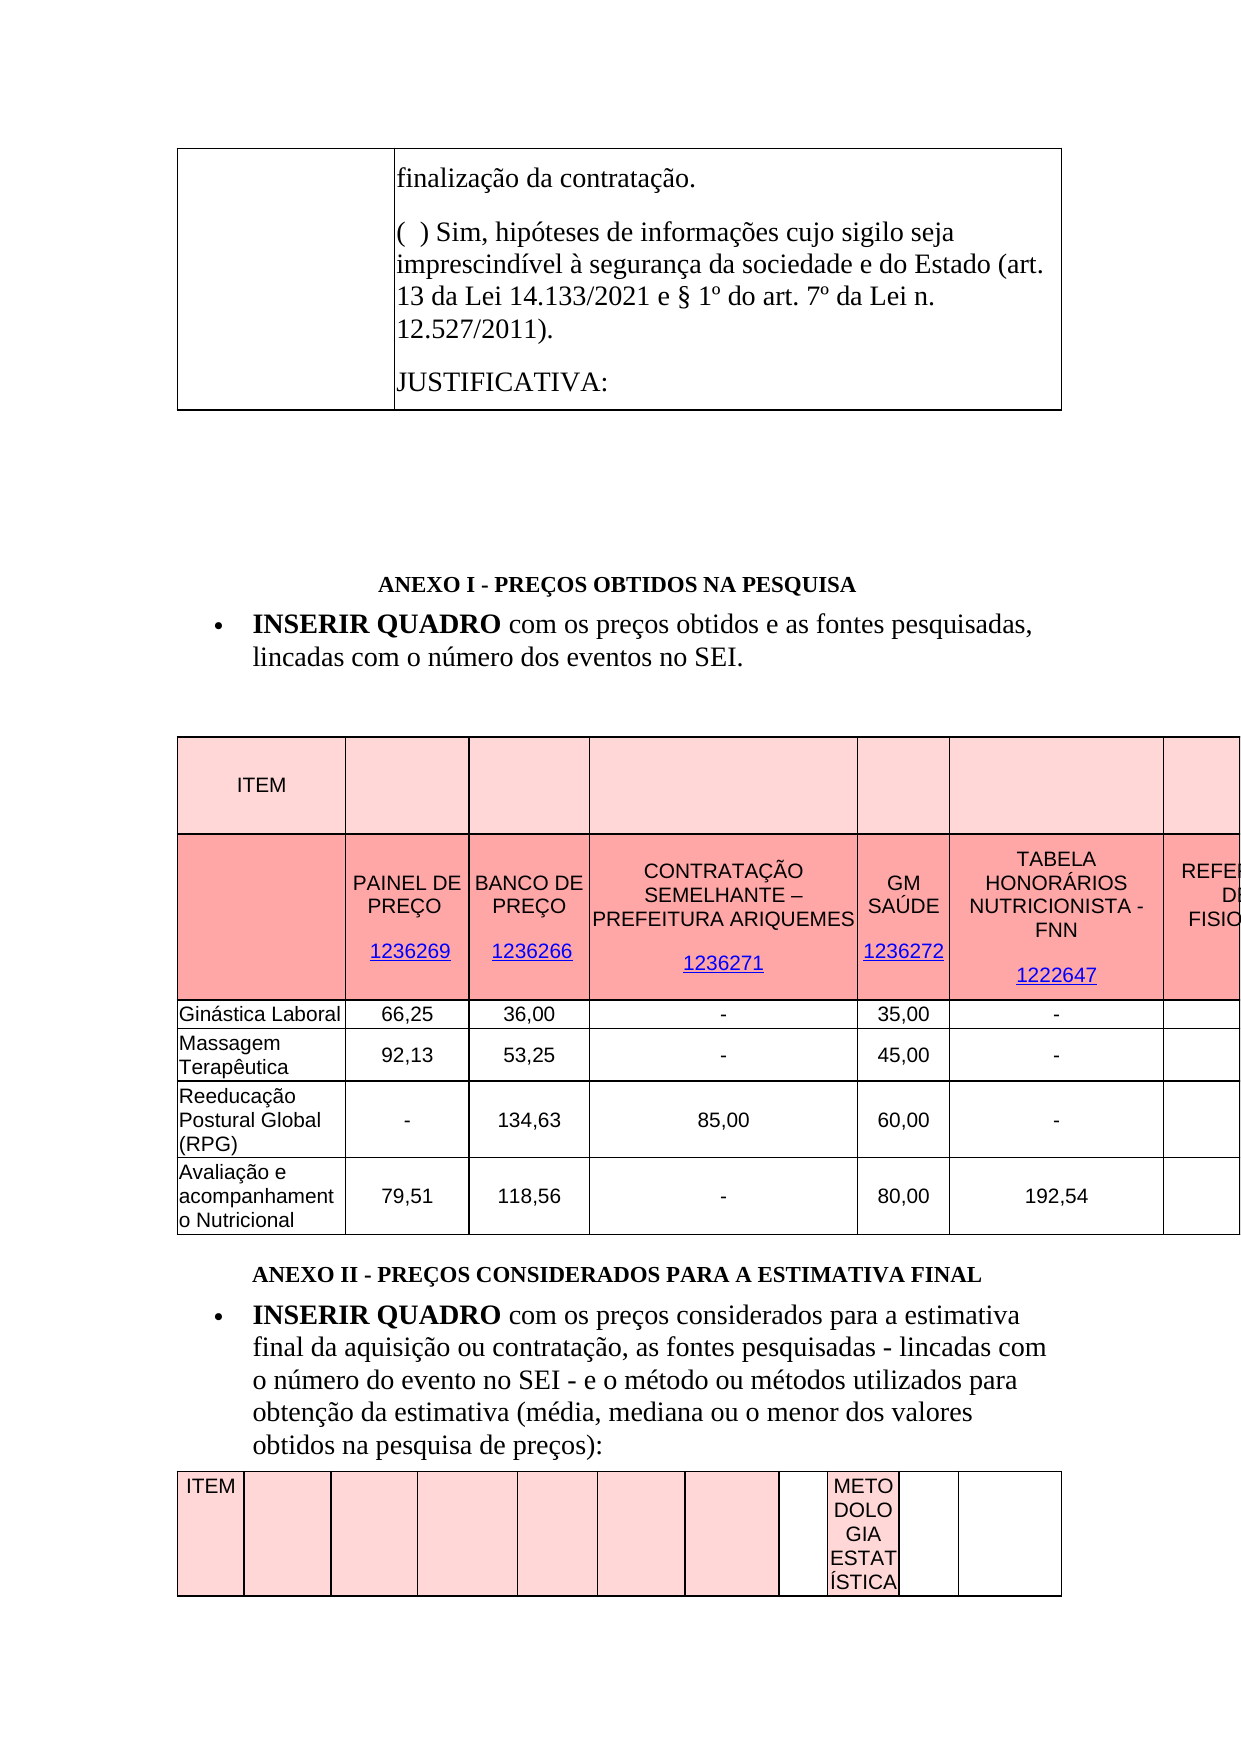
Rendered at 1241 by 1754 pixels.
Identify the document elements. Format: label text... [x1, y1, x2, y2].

table_cell 36,00 [470, 1001, 589, 1028]
table_cell 134,63 [470, 1082, 589, 1157]
table_header [346, 738, 468, 833]
table_cell 192,54 [950, 1158, 1163, 1233]
list INSERIR QUADRO com os preços obtidos e as fontes pesquisadas, lincadas com o número dos eventos no SEI. [215, 608, 1063, 672]
table_cell REFERENCIAL TERAPÊUTICO DE PROCEDIMENTOS FISIOTERÁPICOS (COFFITO) 1222653 [1164, 835, 1239, 999]
table_header [950, 738, 1163, 833]
table_cell 53,25 [470, 1029, 589, 1080]
table_cell 66,25 [346, 1001, 468, 1028]
table_cell - [590, 1029, 857, 1080]
table_header [598, 1472, 684, 1595]
table_header [1164, 738, 1239, 833]
table_cell - [590, 1158, 857, 1233]
text ANEXO I - PREÇOS OBTIDOS NA PESQUISA [183, 571, 1057, 597]
table_cell PAINEL DE PREÇO 1236269 [346, 835, 468, 999]
table_cell - [950, 1001, 1163, 1028]
table_header ITEM [178, 738, 345, 833]
table_header [418, 1472, 517, 1595]
table_header [245, 1472, 330, 1595]
table_header [332, 1472, 417, 1595]
table_cell 92,13 [346, 1029, 468, 1080]
table_cell - [1164, 1001, 1239, 1028]
table_cell 79,51 [346, 1158, 468, 1233]
table_header METODOLOGIA ESTATÍSTICA [828, 1472, 898, 1595]
table_cell CONTRATAÇÃO SEMELHANTE – PREFEITURA ARIQUEMES 1236271 [590, 835, 857, 999]
table_header ITEM [178, 1472, 243, 1595]
table_cell Massagem Terapêutica [178, 1029, 345, 1080]
table_cell 118,56 [470, 1158, 589, 1233]
table_cell 35,00 [858, 1001, 949, 1028]
table_cell - [346, 1082, 468, 1157]
table_cell [178, 149, 394, 409]
list INSERIR QUADRO com os preços considerados para a estimativa final da aquisição ou contratação, as fontes pesquisadas - lincadas com o número do evento no SEI - e o método ou métodos utilizados para obtenção da estimativa (média, mediana ou o menor dos valores obtidos na pesquisa de preços): [215, 1298, 1063, 1460]
table_cell Reeducação Postural Global (RPG) [178, 1082, 345, 1157]
table_cell 85,00 [590, 1082, 857, 1157]
table_cell 60,00 [858, 1082, 949, 1157]
table_cell - [950, 1082, 1163, 1157]
table_cell [178, 835, 345, 999]
table_header [518, 1472, 597, 1595]
table_cell BANCO DE PREÇO 1236266 [470, 835, 589, 999]
table_header [959, 1472, 1061, 1595]
table_header [590, 738, 857, 833]
table_cell 158,00 [1164, 1082, 1239, 1157]
table_header [686, 1472, 778, 1595]
table_cell TABELA HONORÁRIOS NUTRICIONISTA -FNN 1222647 [950, 835, 1163, 999]
table_cell Avaliação e acompanhamento Nutricional [178, 1158, 345, 1233]
table_header [900, 1472, 958, 1595]
table_header [780, 1472, 827, 1595]
table_cell 80,00 [858, 1158, 949, 1233]
table_cell Ginástica Laboral [178, 1001, 345, 1028]
table_cell 45,00 [858, 1029, 949, 1080]
table_cell - [590, 1001, 857, 1028]
table_cell finalização da contratação. ( ) Sim, hipóteses de informações cujo sigilo seja imprescindível à segurança da sociedade e do Estado (art. 13 da Lei 14.133/2021 e § 1º do art. 7º da Lei n. 12.527/2011). JUSTIFICATIVA: [395, 149, 1061, 409]
table_header [858, 738, 949, 833]
text ANEXO II - PREÇOS CONSIDERADOS PARA A ESTIMATIVA FINAL [183, 1261, 1057, 1288]
table_cell - [950, 1029, 1163, 1080]
table_header [470, 738, 589, 833]
table_cell GM SAÚDE 1236272 [858, 835, 949, 999]
table_cell - [1164, 1029, 1239, 1080]
table_cell - [1164, 1158, 1239, 1233]
